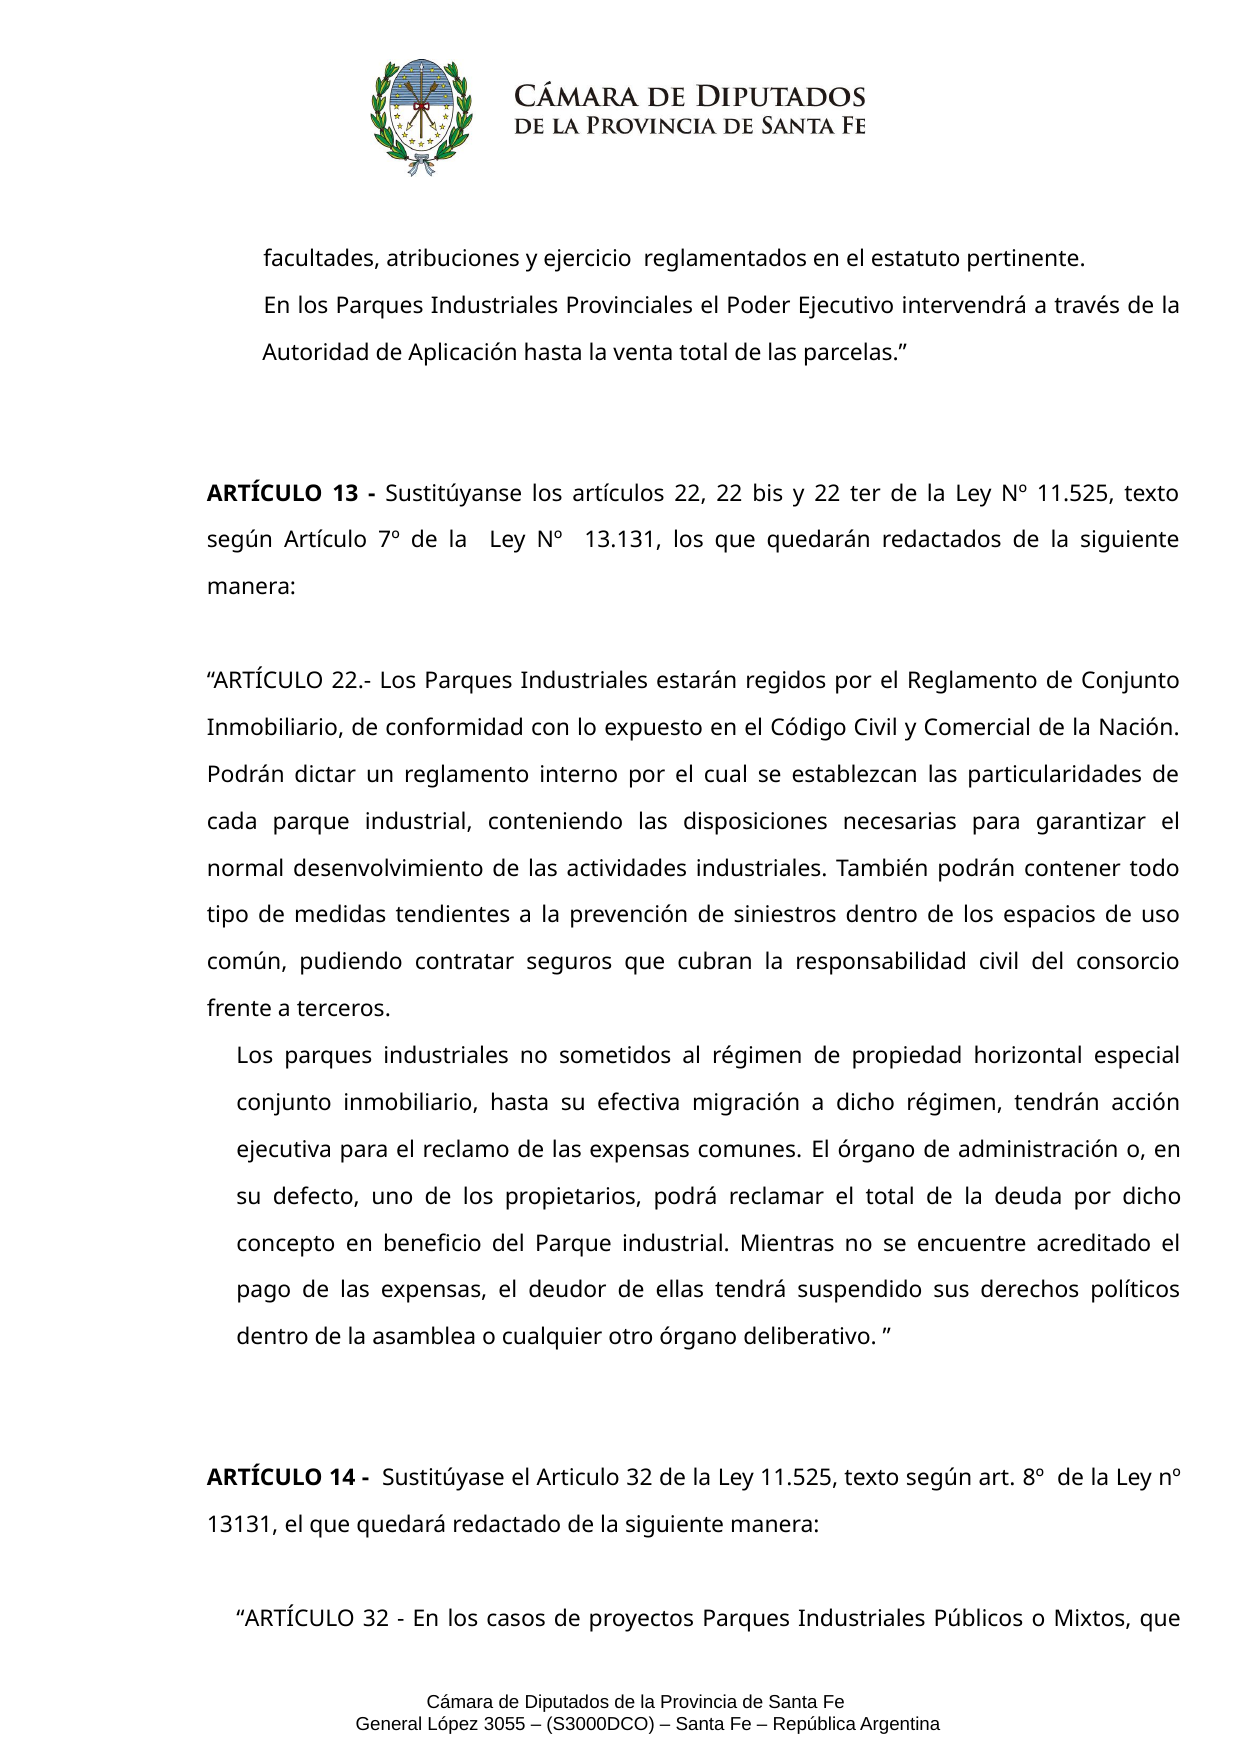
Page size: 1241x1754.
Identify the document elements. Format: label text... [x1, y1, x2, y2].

text ARTÍCULO 14 - Sustitúyase el Articulo 32 de la Ley 11.525, texto según art. 8º de la Ley nº 13131, el que quedará redactado de la siguiente manera: [207, 1461, 1181, 1539]
text “ARTÍCULO 32 - En los casos de proyectos Parques Industriales Públicos o Mixtos, que [236, 1602, 1181, 1633]
text Los parques industriales no sometidos al régimen de propiedad horizontal especial conjunto inmobiliario, hasta su efectiva migración a dicho régimen, tendrán acción ejecutiva para el reclamo de las expensas comunes. El órgano de administración o, en su defecto, uno de los propietarios, podrá reclamar el total de la deuda por dicho concepto en beneficio del Parque industrial. Mientras no se encuentre acreditado el pago de las expensas, el deudor de ellas tendrá suspendido sus derechos políticos dentro de la asamblea o cualquier otro órgano deliberativo. ” [236, 1039, 1181, 1352]
text En los Parques Industriales Provinciales el Poder Ejecutivo intervendrá a través de la Autoridad de Aplicación hasta la venta total de las parcelas.” [262, 289, 1181, 367]
text facultades, atribuciones y ejercicio reglamentados en el estatuto pertinente. [263, 242, 1181, 273]
text ARTÍCULO 13 - Sustitúyanse los artículos 22, 22 bis y 22 ter de la Ley Nº 11.525, texto según Artículo 7º de la Ley Nº 13.131, los que quedarán redactados de la siguiente manera: [207, 477, 1181, 602]
picture [370, 59, 866, 181]
text “ARTÍCULO 22.- Los Parques Industriales estarán regidos por el Reglamento de Conjunto Inmobiliario, de conformidad con lo expuesto en el Código Civil y Comercial de la Nación. Podrán dictar un reglamento interno por el cual se establezcan las particularidades de cada parque industrial, conteniendo las disposiciones necesarias para garantizar el normal desenvolvimiento de las actividades industriales. También podrán contener todo tipo de medidas tendientes a la prevención de siniestros dentro de los espacios de uso común, pudiendo contratar seguros que cubran la responsabilidad civil del consorcio frente a terceros. [207, 664, 1181, 1023]
